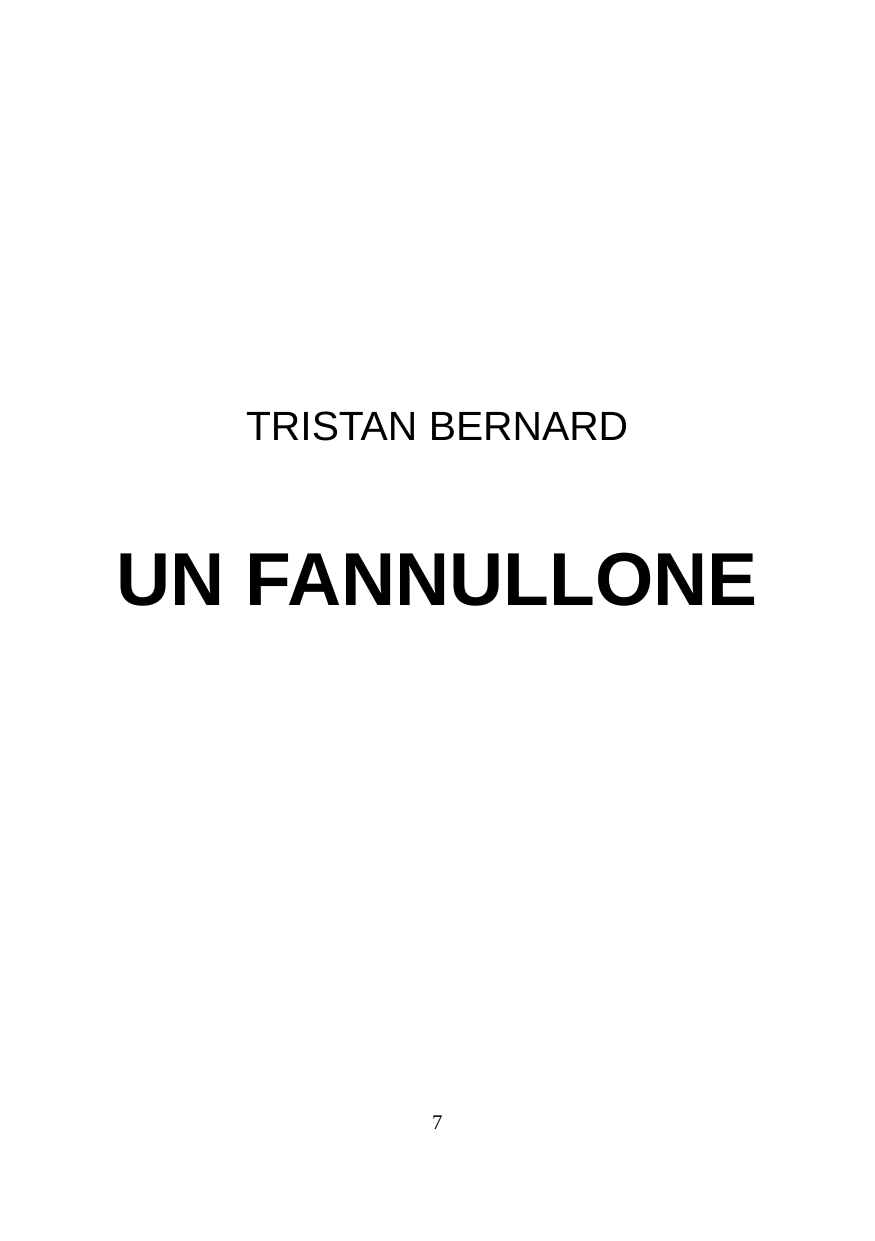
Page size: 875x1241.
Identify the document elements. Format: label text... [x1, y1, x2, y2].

subtitle TRISTAN BERNARD UN FANNULLONE [106, 402, 768, 621]
